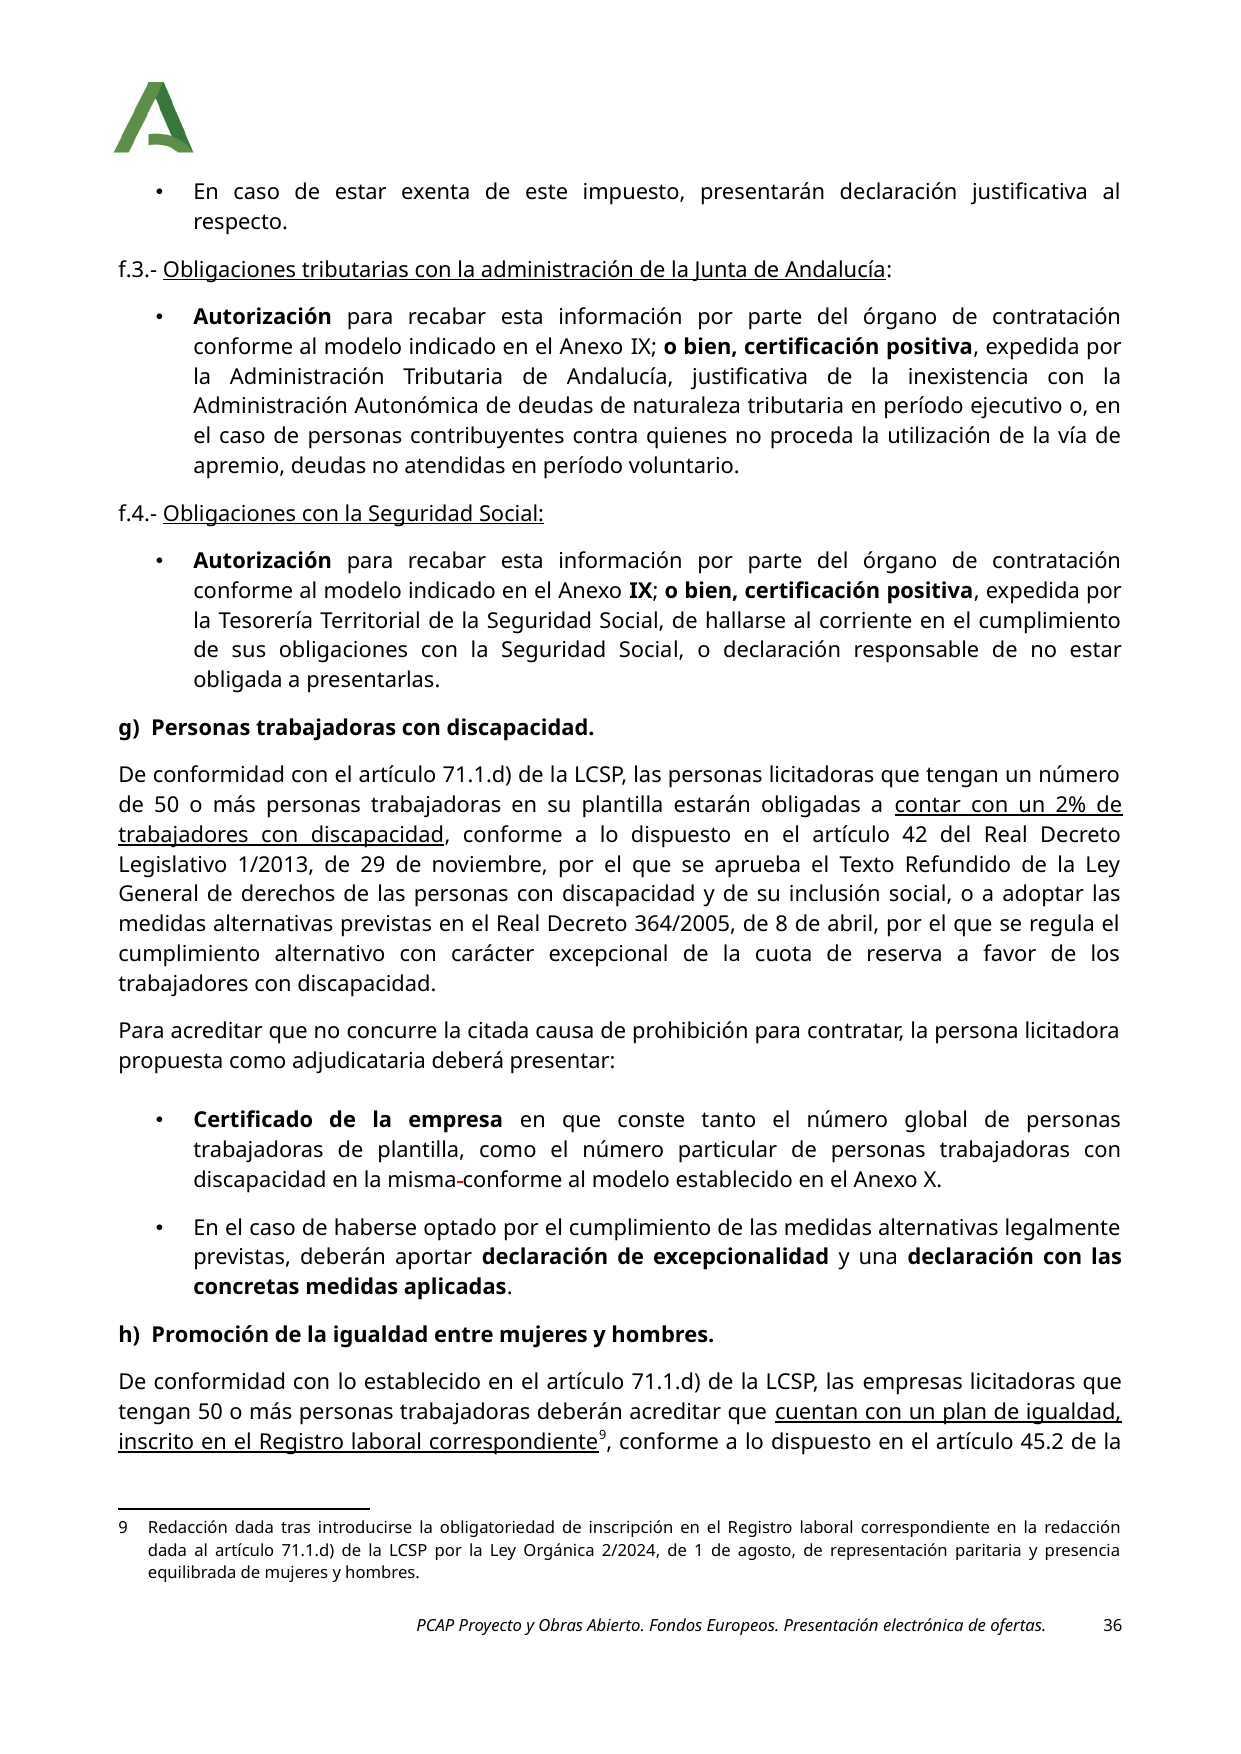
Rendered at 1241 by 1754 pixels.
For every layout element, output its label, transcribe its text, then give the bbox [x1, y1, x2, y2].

text De conformidad con el artículo 71.1.d) de la LCSP, las personas licitadoras que tengan un número de 50 o más personas trabajadoras en su plantilla estarán obligadas a contar con un 2% de trabajadores con discapacidad, conforme a lo dispuesto en el artículo 42 del Real Decreto Legislativo 1/2013, de 29 de noviembre, por el que se aprueba el Texto Refundido de la Ley General de derechos de las personas con discapacidad y de su inclusión social, o a adoptar las medidas alternativas previstas en el Real Decreto 364/2005, de 8 de abril, por el que se regula el cumplimiento alternativo con carácter excepcional de la cuota de reserva a favor de los trabajadores con discapacidad. [118, 759, 1122, 998]
picture [109, 77, 198, 157]
text f.4.- Obligaciones con la Seguridad Social: [118, 498, 1122, 527]
list En caso de estar exenta de este impuesto, presentarán declaración justificativa al respecto. [156, 176, 1122, 236]
list En el caso de haberse optado por el cumplimiento de las medidas alternativas legalmente previstas, deberán aportar declaración de excepcionalidad y una declaración con las concretas medidas aplicadas. [156, 1211, 1122, 1301]
text h) Promoción de la igualdad entre mujeres y hombres. [118, 1318, 1122, 1348]
text De conformidad con lo establecido en el artículo 71.1.d) de la LCSP, las empresas licitadoras que tengan 50 o más personas trabajadoras deberán acreditar que cuentan con un plan de igualdad, inscrito en el Registro laboral correspondiente, conforme a lo dispuesto en el artículo 45.2 de la [118, 1366, 1122, 1455]
text g) Personas trabajadoras con discapacidad. [118, 712, 1122, 742]
text f.3.- Obligaciones tributarias con la administración de la Junta de Andalucía: [118, 254, 1122, 283]
list Certificado de la empresa en que conste tanto el número global de personas trabajadoras de plantilla, como el número particular de personas trabajadoras con discapacidad en la misma conforme al modelo establecido en el Anexo X. [156, 1104, 1122, 1194]
text Redacción dada tras introducirse la obligatoriedad de inscripción en el Registro laboral correspondiente en la redacción dada al artículo 71.1.d) de la LCSP por la Ley Orgánica 2/2024, de 1 de agosto, de representación paritaria y presencia equilibrada de mujeres y hombres. [118, 1516, 1122, 1584]
list Autorización para recabar esta información por parte del órgano de contratación conforme al modelo indicado en el Anexo IX; o bien, certificación positiva, expedida por la Administración Tributaria de Andalucía, justificativa de la inexistencia con la Administración Autonómica de deudas de naturaleza tributaria en período ejecutivo o, en el caso de personas contribuyentes contra quienes no proceda la utilización de la vía de apremio, deudas no atendidas en período voluntario. [156, 301, 1122, 480]
list Autorización para recabar esta información por parte del órgano de contratación conforme al modelo indicado en el Anexo IX; o bien, certificación positiva, expedida por la Tesorería Territorial de la Seguridad Social, de hallarse al corriente en el cumplimiento de sus obligaciones con la Seguridad Social, o declaración responsable de no estar obligada a presentarlas. [156, 545, 1122, 694]
list Para acreditar que no concurre la citada causa de prohibición para contratar, la persona licitadora propuesta como adjudicataria deberá presentar: [83, 1015, 1122, 1075]
